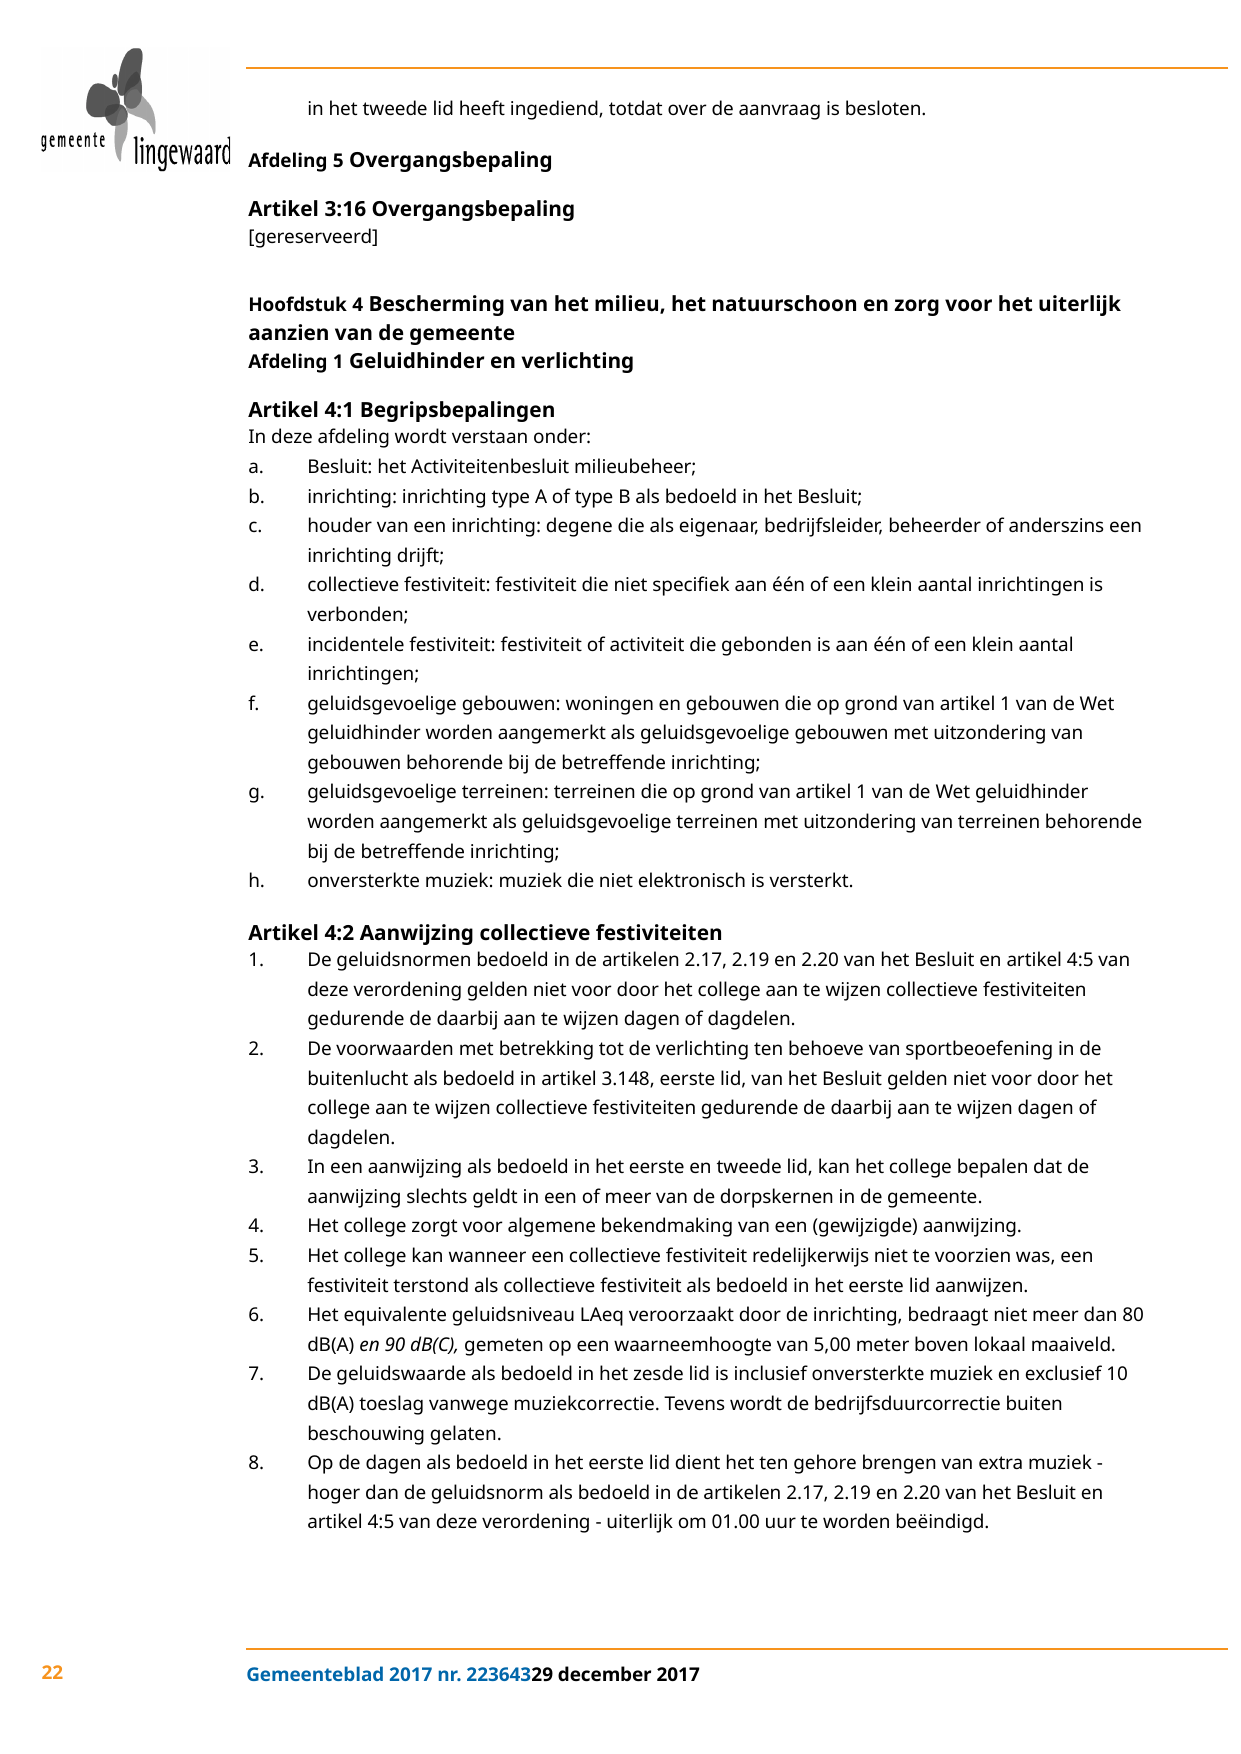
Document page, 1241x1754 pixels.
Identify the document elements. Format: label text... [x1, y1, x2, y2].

list onversterkte muziek: muziek die niet elektronisch is versterkt. [248, 867, 1152, 893]
text In deze afdeling wordt verstaan onder: [248, 424, 1152, 449]
text Afdeling 5 Overgangsbepaling [248, 145, 1152, 173]
text Afdeling 1 Geluidhinder en verlichting [248, 346, 1152, 374]
list De voorwaarden met betrekking tot de verlichting ten behoeve van sportbeoefening in de buitenlucht als bedoeld in artikel 3.148, eerste lid, van het Besluit gelden niet voor door het college aan te wijzen collectieve festiviteiten gedurende de daarbij aan te wijzen dagen of dagdelen. [248, 1035, 1152, 1149]
list geluidsgevoelige gebouwen: woningen en gebouwen die op grond van artikel 1 van de Wet geluidhinder worden aangemerkt als geluidsgevoelige gebouwen met uitzondering van gebouwen behorende bij de betreffende inrichting; [248, 690, 1152, 775]
list Het college zorgt voor algemene bekendmaking van een (gewijzigde) aanwijzing. [248, 1213, 1152, 1238]
list Op de dagen als bedoeld in het eerste lid dient het ten gehore brengen van extra muziek - hoger dan de geluidsnorm als bedoeld in de artikelen 2.17, 2.19 en 2.20 van het Besluit en artikel 4:5 van deze verordening - uiterlijk om 01.00 uur te worden beëindigd. [248, 1449, 1152, 1534]
list De geluidswaarde als bedoeld in het zesde lid is inclusief onversterkte muziek en exclusief 10 dB(A) toeslag vanwege muziekcorrectie. Tevens wordt de bedrijfsduurcorrectie buiten beschouwing gelaten. [248, 1361, 1152, 1445]
list inrichting: inrichting type A of type B als bedoeld in het Besluit; [248, 483, 1152, 509]
list In een aanwijzing als bedoeld in het eerste en tweede lid, kan het college bepalen dat de aanwijzing slechts geldt in een of meer van de dorpskernen in de gemeente. [248, 1153, 1152, 1209]
list incidentele festiviteit: festiviteit of activiteit die gebonden is aan één of een klein aantal inrichtingen; [248, 631, 1152, 686]
list De geluidsnormen bedoeld in de artikelen 2.17, 2.19 en 2.20 van het Besluit en artikel 4:5 van deze verordening gelden niet voor door het college aan te wijzen collectieve festiviteiten gedurende de daarbij aan te wijzen dagen of dagdelen. [248, 946, 1152, 1031]
text Artikel 4:1 Begripsbepalingen [248, 395, 1152, 424]
picture [41, 47, 231, 172]
text Artikel 3:16 Overgangsbepaling [248, 194, 1152, 223]
text Hoofdstuk 4 Bescherming van het milieu, het natuurschoon en zorg voor het uiterlijk aanzien van de gemeente [248, 289, 1152, 346]
list collectieve festiviteit: festiviteit die niet specifiek aan één of een klein aantal inrichtingen is verbonden; [248, 572, 1152, 627]
text [gereserveerd] [248, 223, 1152, 248]
list geluidsgevoelige terreinen: terreinen die op grond van artikel 1 van de Wet geluidhinder worden aangemerkt als geluidsgevoelige terreinen met uitzondering van terreinen behorende bij de betreffende inrichting; [248, 779, 1152, 864]
list Het equivalente geluidsniveau LAeq veroorzaakt door de inrichting, bedraagt niet meer dan 80 dB(A) en 90 dB(C), gemeten op een waarneemhoogte van 5,00 meter boven lokaal maaiveld. [248, 1301, 1152, 1357]
list Het college kan wanneer een collectieve festiviteit redelijkerwijs niet te voorzien was, een festiviteit terstond als collectieve festiviteit als bedoeld in het eerste lid aanwijzen. [248, 1242, 1152, 1297]
list houder van een inrichting: degene die als eigenaar, bedrijfsleider, beheerder of anderszins een inrichting drijft; [248, 512, 1152, 568]
text Artikel 4:2 Aanwijzing collectieve festiviteiten [248, 918, 1152, 946]
list Besluit: het Activiteitenbesluit milieubeheer; [248, 453, 1152, 479]
list in het tweede lid heeft ingediend, totdat over de aanvraag is besloten. [248, 95, 1152, 121]
